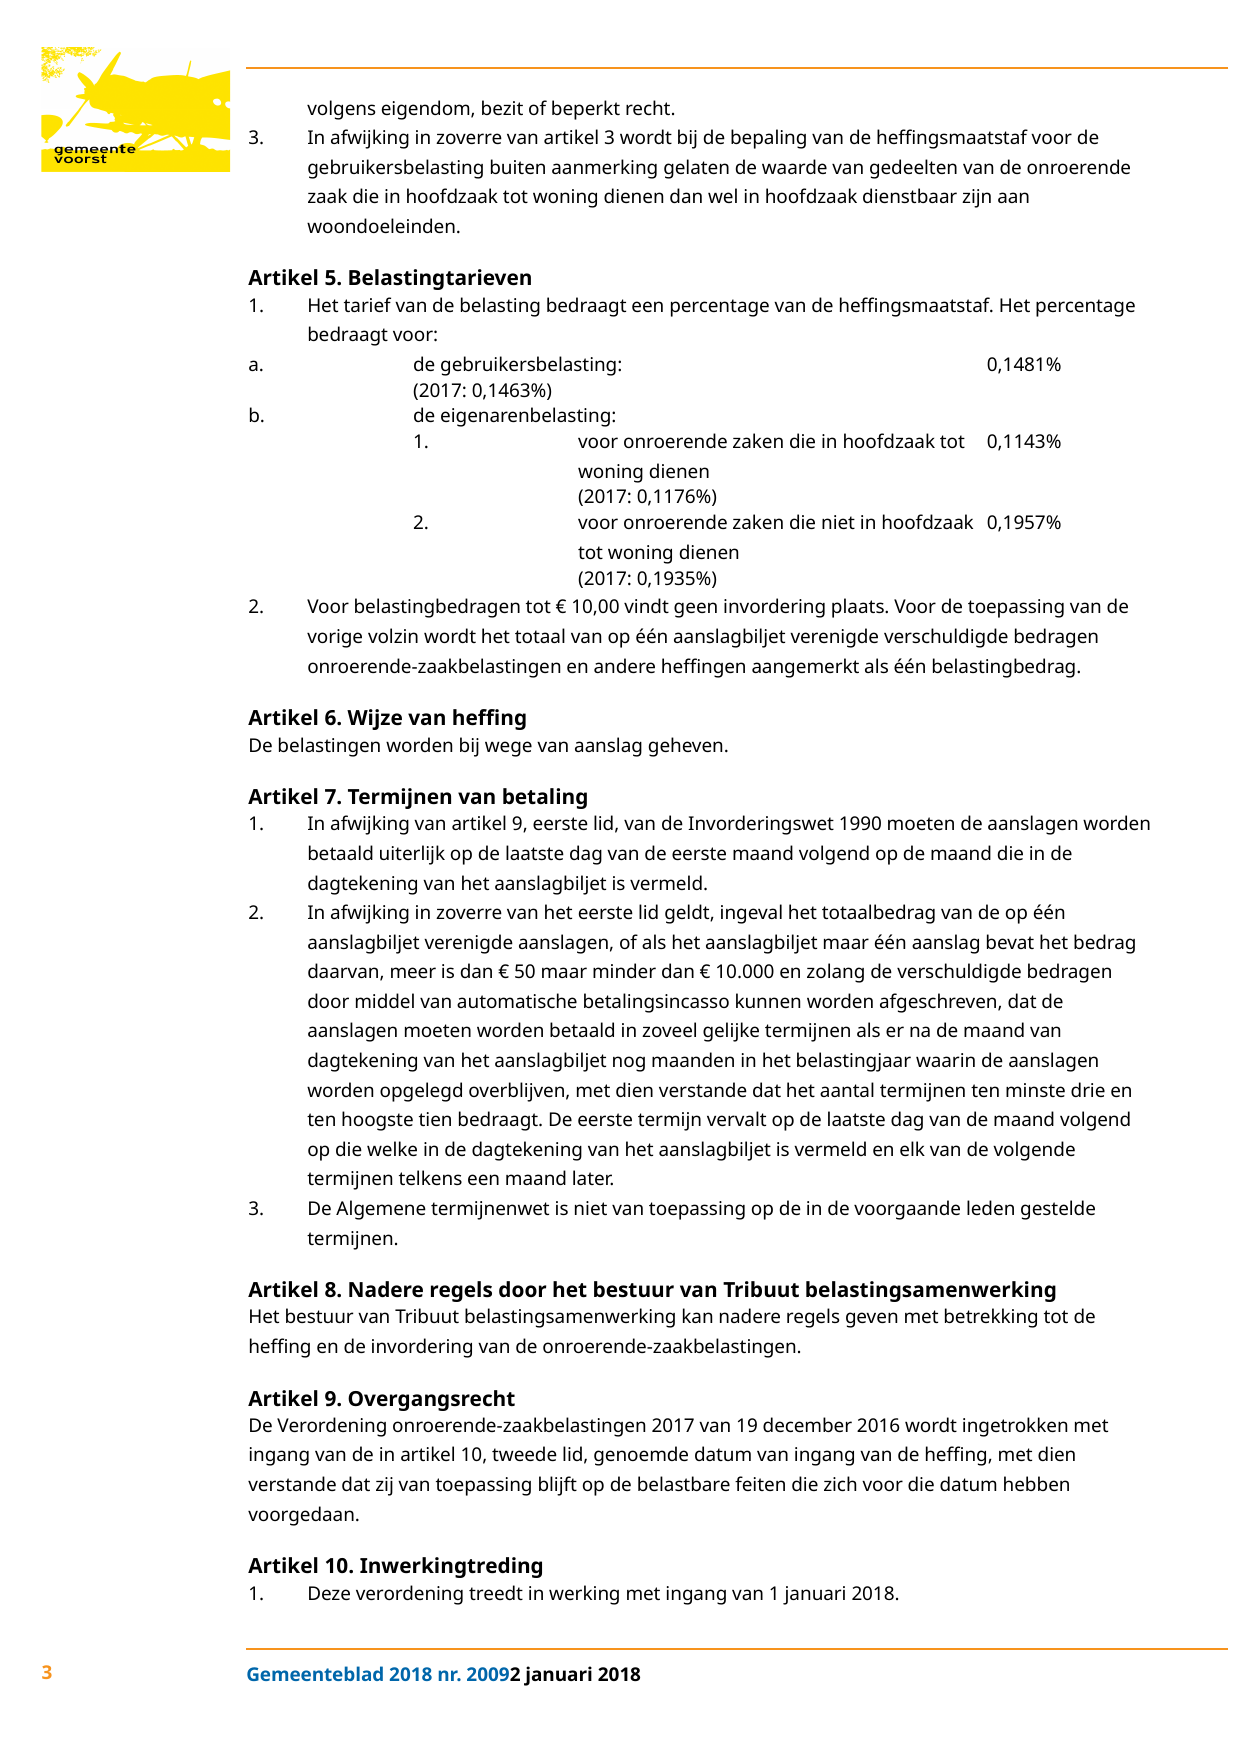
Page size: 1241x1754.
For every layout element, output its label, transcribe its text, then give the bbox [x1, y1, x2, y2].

text Artikel 8. Nadere regels door het bestuur van Tribuut belastingsamenwerking [248, 1275, 1152, 1304]
table_cell [248, 510, 413, 565]
list Het tarief van de belasting bedraagt een percentage van de heffingsmaatstaf. Het percentage bedraagt voor: [248, 292, 1152, 347]
text Het bestuur van Tribuut belastingsamenwerking kan nadere regels geven met betrekking tot de heffing en de invordering van de onroerende-zaakbelastingen. [248, 1304, 1152, 1359]
table_header 0,1481% [987, 351, 1152, 377]
table_cell 2. [413, 510, 578, 565]
list Deze verordening treedt in werking met ingang van 1 januari 2018. [248, 1580, 1152, 1605]
table_cell [987, 403, 1152, 428]
table_cell 0,1143% [987, 429, 1152, 484]
text Artikel 9. Overgangsrecht [248, 1384, 1152, 1412]
table_cell 0,1957% [987, 510, 1152, 565]
table_cell voor onroerende zaken die niet in hoofdzaak tot woning dienen [578, 510, 987, 565]
table_cell 1. [413, 429, 578, 484]
list In afwijking in zoverre van het eerste lid geldt, ingeval het totaalbedrag van de op één aanslagbiljet verenigde aanslagen, of als het aanslagbiljet maar één aanslag bevat het bedrag daarvan, meer is dan € 50 maar minder dan € 10.000 en zolang de verschuldigde bedragen door middel van automatische betalingsincasso kunnen worden afgeschreven, dat de aanslagen moeten worden betaald in zoveel gelijke termijnen als er na de maand van dagtekening van het aanslagbiljet nog maanden in het belastingjaar waarin de aanslagen worden opgelegd overblijven, met dien verstande dat het aantal termijnen ten minste drie en ten hoogste tien bedraagt. De eerste termijn vervalt op de laatste dag van de maand volgend op die welke in de dagtekening van het aanslagbiljet is vermeld en elk van de volgende termijnen telkens een maand later. [248, 899, 1152, 1191]
table_cell (2017: 0,1463%) [413, 377, 987, 403]
table_cell [248, 484, 413, 509]
table_header de gebruikersbelasting: [413, 351, 987, 377]
text De Verordening onroerende-zaakbelastingen 2017 van 19 december 2016 wordt ingetrokken met ingang van de in artikel 10, tweede lid, genoemde datum van ingang van de heffing, met dien verstande dat zij van toepassing blijft op de belastbare feiten die zich voor die datum hebben voorgedaan. [248, 1412, 1152, 1527]
table_cell [413, 565, 578, 591]
text Artikel 5. Belastingtarieven [248, 263, 1152, 292]
table_cell [987, 484, 1152, 509]
table_cell de eigenarenbelasting: [413, 403, 987, 428]
text Artikel 10. Inwerkingtreding [248, 1551, 1152, 1580]
table_cell [248, 429, 413, 484]
table_cell [248, 565, 413, 591]
table_header a. [248, 351, 413, 377]
table_cell [987, 377, 1152, 403]
list Voor belastingbedragen tot € 10,00 vindt geen invordering plaats. Voor de toepassing van de vorige volzin wordt het totaal van op één aanslagbiljet verenigde verschuldigde bedragen onroerende-zaakbelastingen en andere heffingen aangemerkt als één belastingbedrag. [248, 594, 1152, 679]
table_cell [987, 565, 1152, 591]
list volgens eigendom, bezit of beperkt recht. [248, 95, 1152, 121]
table_cell (2017: 0,1176%) [578, 484, 987, 509]
list In afwijking van artikel 9, eerste lid, van de Invorderingswet 1990 moeten de aanslagen worden betaald uiterlijk op de laatste dag van de eerste maand volgend op de maand die in de dagtekening van het aanslagbiljet is vermeld. [248, 811, 1152, 896]
table_cell b. [248, 403, 413, 428]
table_cell [413, 484, 578, 509]
picture [41, 47, 231, 172]
table_cell [248, 377, 413, 403]
table_cell (2017: 0,1935%) [578, 565, 987, 591]
list De Algemene termijnenwet is niet van toepassing op de in de voorgaande leden gestelde termijnen. [248, 1195, 1152, 1251]
text Artikel 7. Termijnen van betaling [248, 782, 1152, 811]
text De belastingen worden bij wege van aanslag geheven. [248, 732, 1152, 757]
table_cell voor onroerende zaken die in hoofdzaak tot woning dienen [578, 429, 987, 484]
text Artikel 6. Wijze van heffing [248, 703, 1152, 732]
list In afwijking in zoverre van artikel 3 wordt bij de bepaling van de heffingsmaatstaf voor de gebruikersbelasting buiten aanmerking gelaten de waarde van gedeelten van de onroerende zaak die in hoofdzaak tot woning dienen dan wel in hoofdzaak dienstbaar zijn aan woondoeleinden. [248, 124, 1152, 239]
